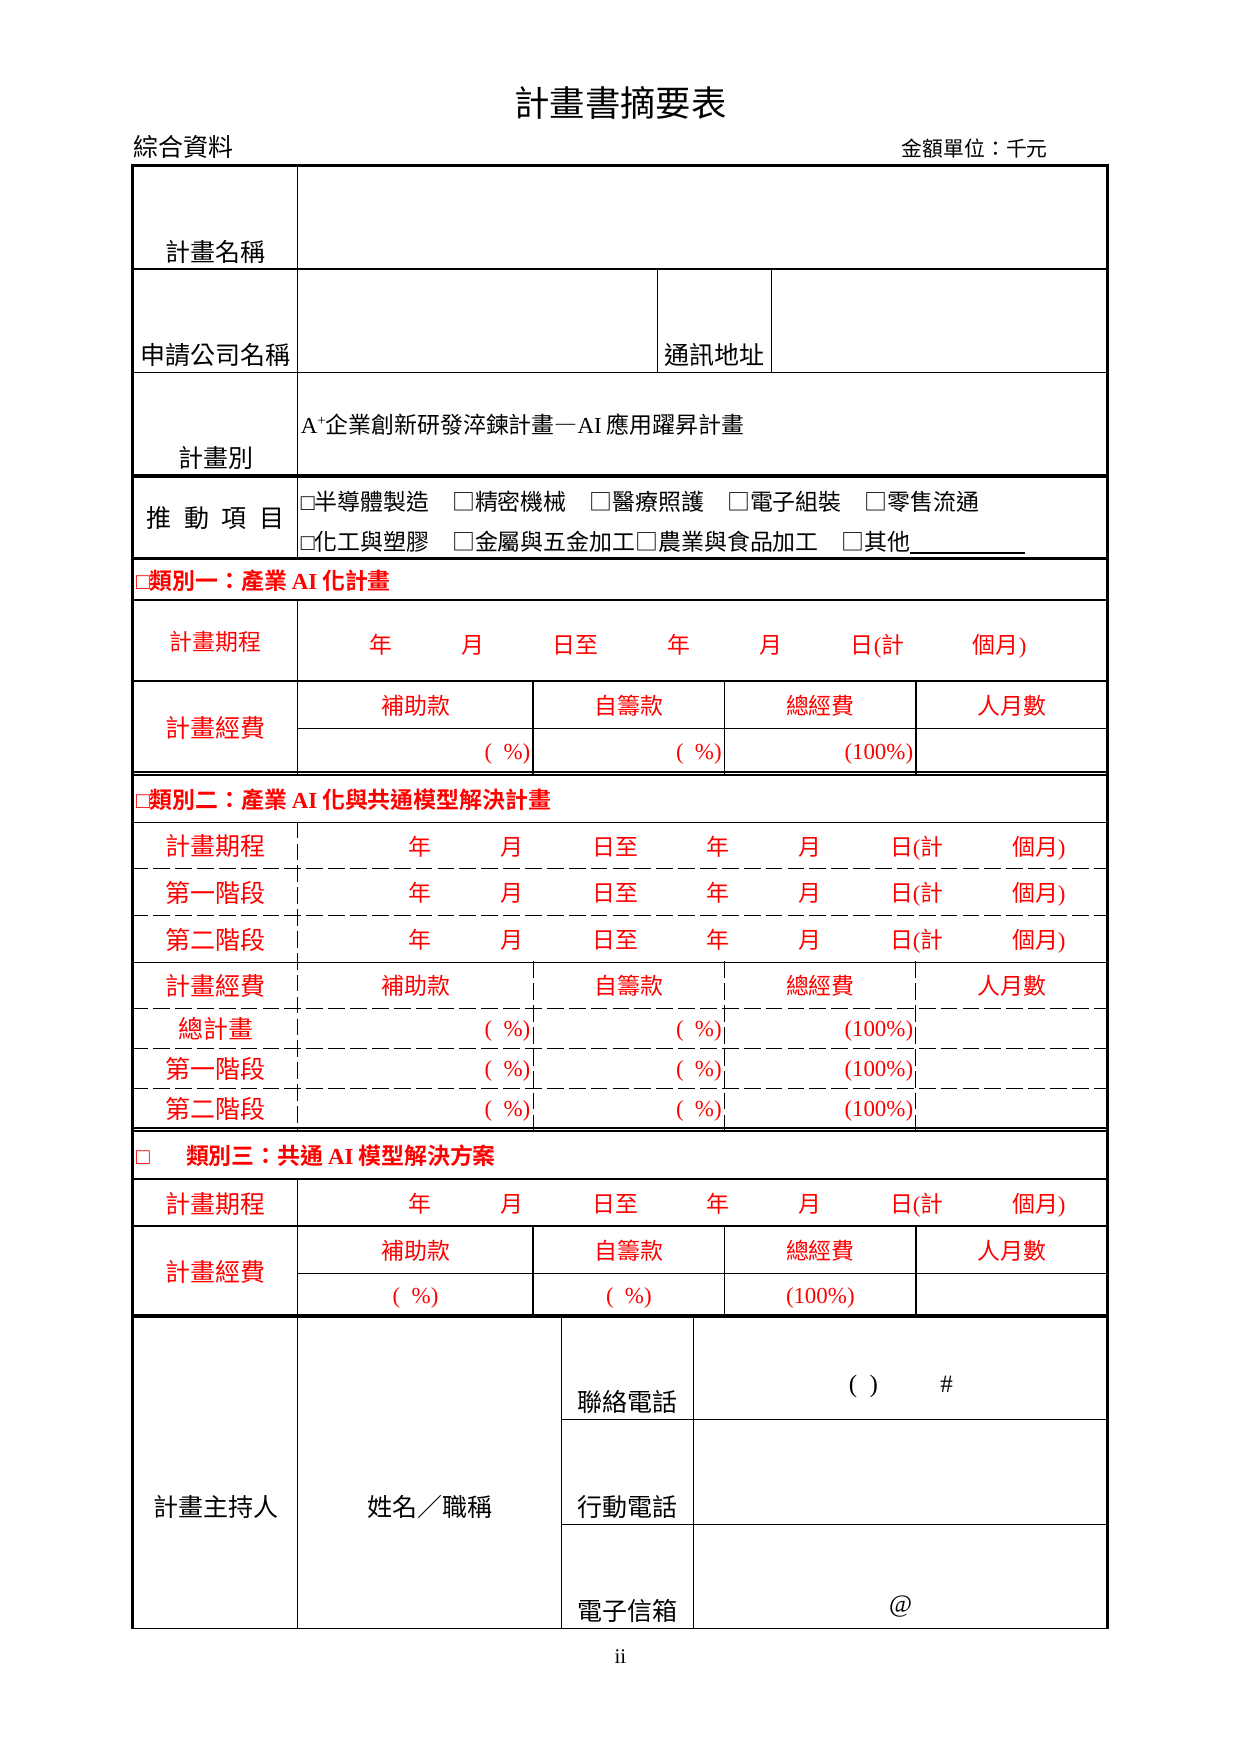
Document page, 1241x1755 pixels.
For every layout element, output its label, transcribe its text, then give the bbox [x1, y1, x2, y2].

table_cell ( %) [533, 1008, 724, 1047]
table_cell A+企業創新研發淬鍊計畫—AI應用躍昇計畫 [298, 373, 1106, 474]
table_cell 第二階段 [134, 915, 298, 961]
table_cell [694, 1420, 1106, 1523]
table_cell 人月數 [917, 682, 1106, 727]
table_cell 計畫經費 [134, 682, 297, 771]
table_cell 計畫期程 [134, 601, 297, 680]
table_cell 總計畫 [134, 1008, 298, 1047]
table_cell 補助款 [298, 1227, 532, 1272]
table_cell 電子信箱 [562, 1525, 693, 1628]
table_cell 推 動 項 目 [134, 478, 297, 557]
table_cell 年 月 日至 年 月 日(計 個月) [298, 601, 1106, 680]
table_cell 人月數 [916, 963, 1106, 1008]
table_cell 計畫經費 [134, 1227, 297, 1314]
table_cell [298, 270, 657, 371]
table_cell 補助款 [298, 963, 533, 1008]
table_cell ( %) [298, 1088, 533, 1127]
table_cell [916, 1008, 1106, 1047]
table_cell 自籌款 [533, 963, 724, 1008]
table_cell ( %) [298, 1048, 533, 1087]
table_cell 申請公司名稱 [134, 270, 297, 371]
table_cell ( %) [298, 1008, 533, 1047]
table_cell 第二階段 [134, 1088, 298, 1127]
table_cell 人月數 [917, 1227, 1106, 1272]
table_cell 自籌款 [534, 1227, 724, 1272]
table_cell [916, 1048, 1106, 1087]
table_cell □ 類別三：共通AI模型解決方案 [134, 1132, 1106, 1178]
table_header [298, 167, 1106, 268]
table_cell ( %) [534, 729, 724, 771]
table_cell 計畫期程 [134, 823, 298, 868]
table_cell (100%) [725, 1274, 915, 1314]
table_cell 聯絡電話 [562, 1318, 693, 1419]
table_cell □類別二：產業AI化與共通模型解決計畫 [134, 776, 1106, 822]
table_cell 行動電話 [562, 1420, 693, 1523]
table_cell □半導體製造 □精密機械 □醫療照護 □電子組裝 □零售流通 □化工與塑膠 □金屬與五金加工□農業與食品加工 □其他 [298, 478, 1106, 557]
table_cell 自籌款 [534, 682, 724, 727]
table_cell @ [694, 1525, 1106, 1628]
table_header 計畫名稱 [134, 167, 297, 268]
table_cell 補助款 [298, 682, 532, 727]
table_cell 計畫主持人 [134, 1318, 297, 1628]
table_cell 年 月 日至 年 月 日(計 個月) [298, 915, 1106, 961]
table_cell ( ) # [694, 1318, 1106, 1419]
table_cell (100%) [724, 1048, 916, 1087]
table_cell 總經費 [724, 963, 916, 1008]
table_cell 姓名／職稱 [298, 1318, 561, 1628]
text 綜合資料 金額單位：千元 [133, 126, 1107, 164]
table_cell 通訊地址 [658, 270, 771, 371]
table_cell 總經費 [725, 1227, 915, 1272]
table_cell 計畫別 [134, 373, 297, 474]
table_cell 年 月 日至 年 月 日(計 個月) [298, 868, 1106, 914]
table_cell [916, 1088, 1106, 1127]
table_cell ( %) [533, 1048, 724, 1087]
table_cell 年 月 日至 年 月 日(計 個月) [298, 823, 1106, 868]
table_cell [917, 1274, 1106, 1314]
table_cell 年 月 日至 年 月 日(計 個月) [298, 1180, 1106, 1225]
table_cell 第一階段 [134, 1048, 298, 1087]
table_cell ( %) [298, 1274, 532, 1314]
table_cell (100%) [724, 1008, 916, 1047]
table_cell 計畫期程 [134, 1180, 297, 1225]
table_cell [772, 270, 1106, 371]
table_cell (100%) [724, 1088, 916, 1127]
table_cell 總經費 [725, 682, 915, 727]
table_cell ( %) [298, 729, 532, 771]
text 計畫書摘要表 [133, 75, 1107, 126]
table_cell □類別一：產業AI化計畫 [134, 560, 1106, 599]
table_cell 計畫經費 [134, 963, 298, 1008]
table_cell ( %) [533, 1088, 724, 1127]
table_cell [917, 729, 1106, 771]
table_cell (100%) [725, 729, 915, 771]
table_cell ( %) [534, 1274, 724, 1314]
table_cell 第一階段 [134, 868, 298, 914]
